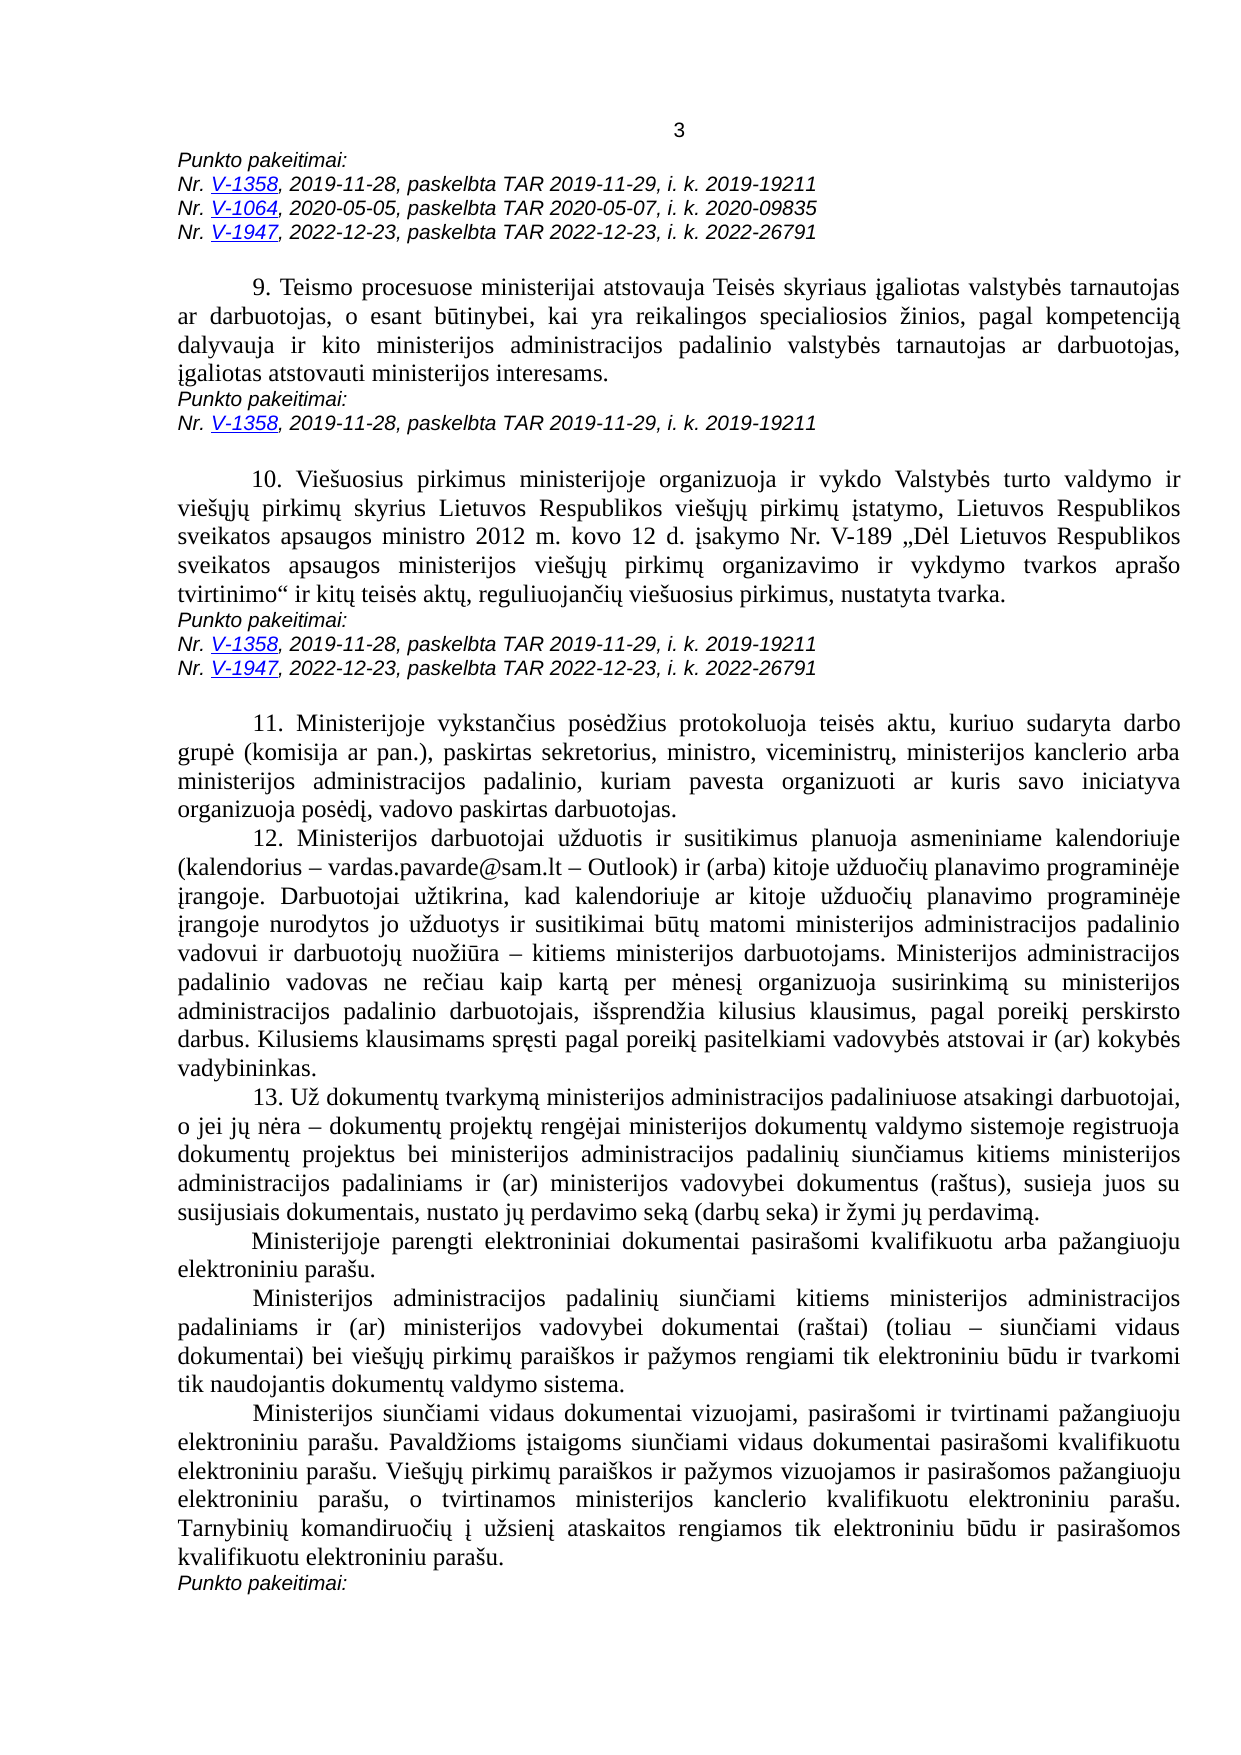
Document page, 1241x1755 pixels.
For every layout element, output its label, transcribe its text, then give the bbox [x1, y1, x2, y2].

text 13. Už dokumentų tvarkymą ministerijos administracijos padaliniuose atsakingi darbuotojai, o jei jų nėra – dokumentų projektų rengėjai ministerijos dokumentų valdymo sistemoje registruoja dokumentų projektus bei ministerijos administracijos padalinių siunčiamus kitiems ministerijos administracijos padaliniams ir (ar) ministerijos vadovybei dokumentus (raštus), susieja juos su susijusiais dokumentais, nustato jų perdavimo seką (darbų seka) ir žymi jų perdavimą. [177, 1082, 1181, 1226]
text Punkto pakeitimai: [177, 1571, 1181, 1595]
text 10. Viešuosius pirkimus ministerijoje organizuoja ir vykdo Valstybės turto valdymo ir viešųjų pirkimų skyrius Lietuvos Respublikos viešųjų pirkimų įstatymo, Lietuvos Respublikos sveikatos apsaugos ministro 2012 m. kovo 12 d. įsakymo Nr. V-189 „Dėl Lietuvos Respublikos sveikatos apsaugos ministerijos viešųjų pirkimų organizavimo ir vykdymo tvarkos aprašo tvirtinimo“ ir kitų teisės aktų, reguliuojančių viešuosius pirkimus, nustatyta tvarka. [177, 464, 1181, 608]
text 9. Teismo procesuose ministerijai atstovauja Teisės skyriaus įgaliotas valstybės tarnautojas ar darbuotojas, o esant būtinybei, kai yra reikalingos specialiosios žinios, pagal kompetenciją dalyvauja ir kito ministerijos administracijos padalinio valstybės tarnautojas ar darbuotojas, įgaliotas atstovauti ministerijos interesams. [177, 272, 1181, 387]
text Nr. V-1358, 2019-11-28, paskelbta TAR 2019-11-29, i. k. 2019-19211 [177, 411, 1181, 435]
text Ministerijoje parengti elektroniniai dokumentai pasirašomi kvalifikuotu arba pažangiuoju elektroniniu parašu. [177, 1226, 1181, 1283]
text Punkto pakeitimai: [177, 608, 1181, 632]
text Punkto pakeitimai: [177, 387, 1181, 411]
text Nr. V-1358, 2019-11-28, paskelbta TAR 2019-11-29, i. k. 2019-19211 [177, 172, 1181, 196]
text 11. Ministerijoje vykstančius posėdžius protokoluoja teisės aktu, kuriuo sudaryta darbo grupė (komisija ar pan.), paskirtas sekretorius, ministro, viceministrų, ministerijos kanclerio arba ministerijos administracijos padalinio, kuriam pavesta organizuoti ar kuris savo iniciatyva organizuoja posėdį, vadovo paskirtas darbuotojas. [177, 708, 1181, 823]
text Nr. V-1064, 2020-05-05, paskelbta TAR 2020-05-07, i. k. 2020-09835 [177, 196, 1181, 219]
text Ministerijos siunčiami vidaus dokumentai vizuojami, pasirašomi ir tvirtinami pažangiuoju elektroniniu parašu. Pavaldžioms įstaigoms siunčiami vidaus dokumentai pasirašomi kvalifikuotu elektroniniu parašu. Viešųjų pirkimų paraiškos ir pažymos vizuojamos ir pasirašomos pažangiuoju elektroniniu parašu, o tvirtinamos ministerijos kanclerio kvalifikuotu elektroniniu parašu. Tarnybinių komandiruočių į užsienį ataskaitos rengiamos tik elektroniniu būdu ir pasirašomos kvalifikuotu elektroniniu parašu. [177, 1398, 1181, 1571]
text Punkto pakeitimai: [177, 148, 1181, 172]
text Nr. V-1358, 2019-11-28, paskelbta TAR 2019-11-29, i. k. 2019-19211 [177, 632, 1181, 656]
text Nr. V-1947, 2022-12-23, paskelbta TAR 2022-12-23, i. k. 2022-26791 [177, 656, 1181, 679]
text 12. Ministerijos darbuotojai užduotis ir susitikimus planuoja asmeniniame kalendoriuje (kalendorius – vardas.pavarde@sam.lt – Outlook) ir (arba) kitoje užduočių planavimo programinėje įrangoje. Darbuotojai užtikrina, kad kalendoriuje ar kitoje užduočių planavimo programinėje įrangoje nurodytos jo užduotys ir susitikimai būtų matomi ministerijos administracijos padalinio vadovui ir darbuotojų nuožiūra – kitiems ministerijos darbuotojams. Ministerijos administracijos padalinio vadovas ne rečiau kaip kartą per mėnesį organizuoja susirinkimą su ministerijos administracijos padalinio darbuotojais, išsprendžia kilusius klausimus, pagal poreikį perskirsto darbus. Kilusiems klausimams spręsti pagal poreikį pasitelkiami vadovybės atstovai ir (ar) kokybės vadybininkas. [177, 823, 1181, 1082]
text Ministerijos administracijos padalinių siunčiami kitiems ministerijos administracijos padaliniams ir (ar) ministerijos vadovybei dokumentai (raštai) (toliau – siunčiami vidaus dokumentai) bei viešųjų pirkimų paraiškos ir pažymos rengiami tik elektroniniu būdu ir tvarkomi tik naudojantis dokumentų valdymo sistema. [177, 1283, 1181, 1398]
text Nr. V-1947, 2022-12-23, paskelbta TAR 2022-12-23, i. k. 2022-26791 [177, 219, 1181, 243]
